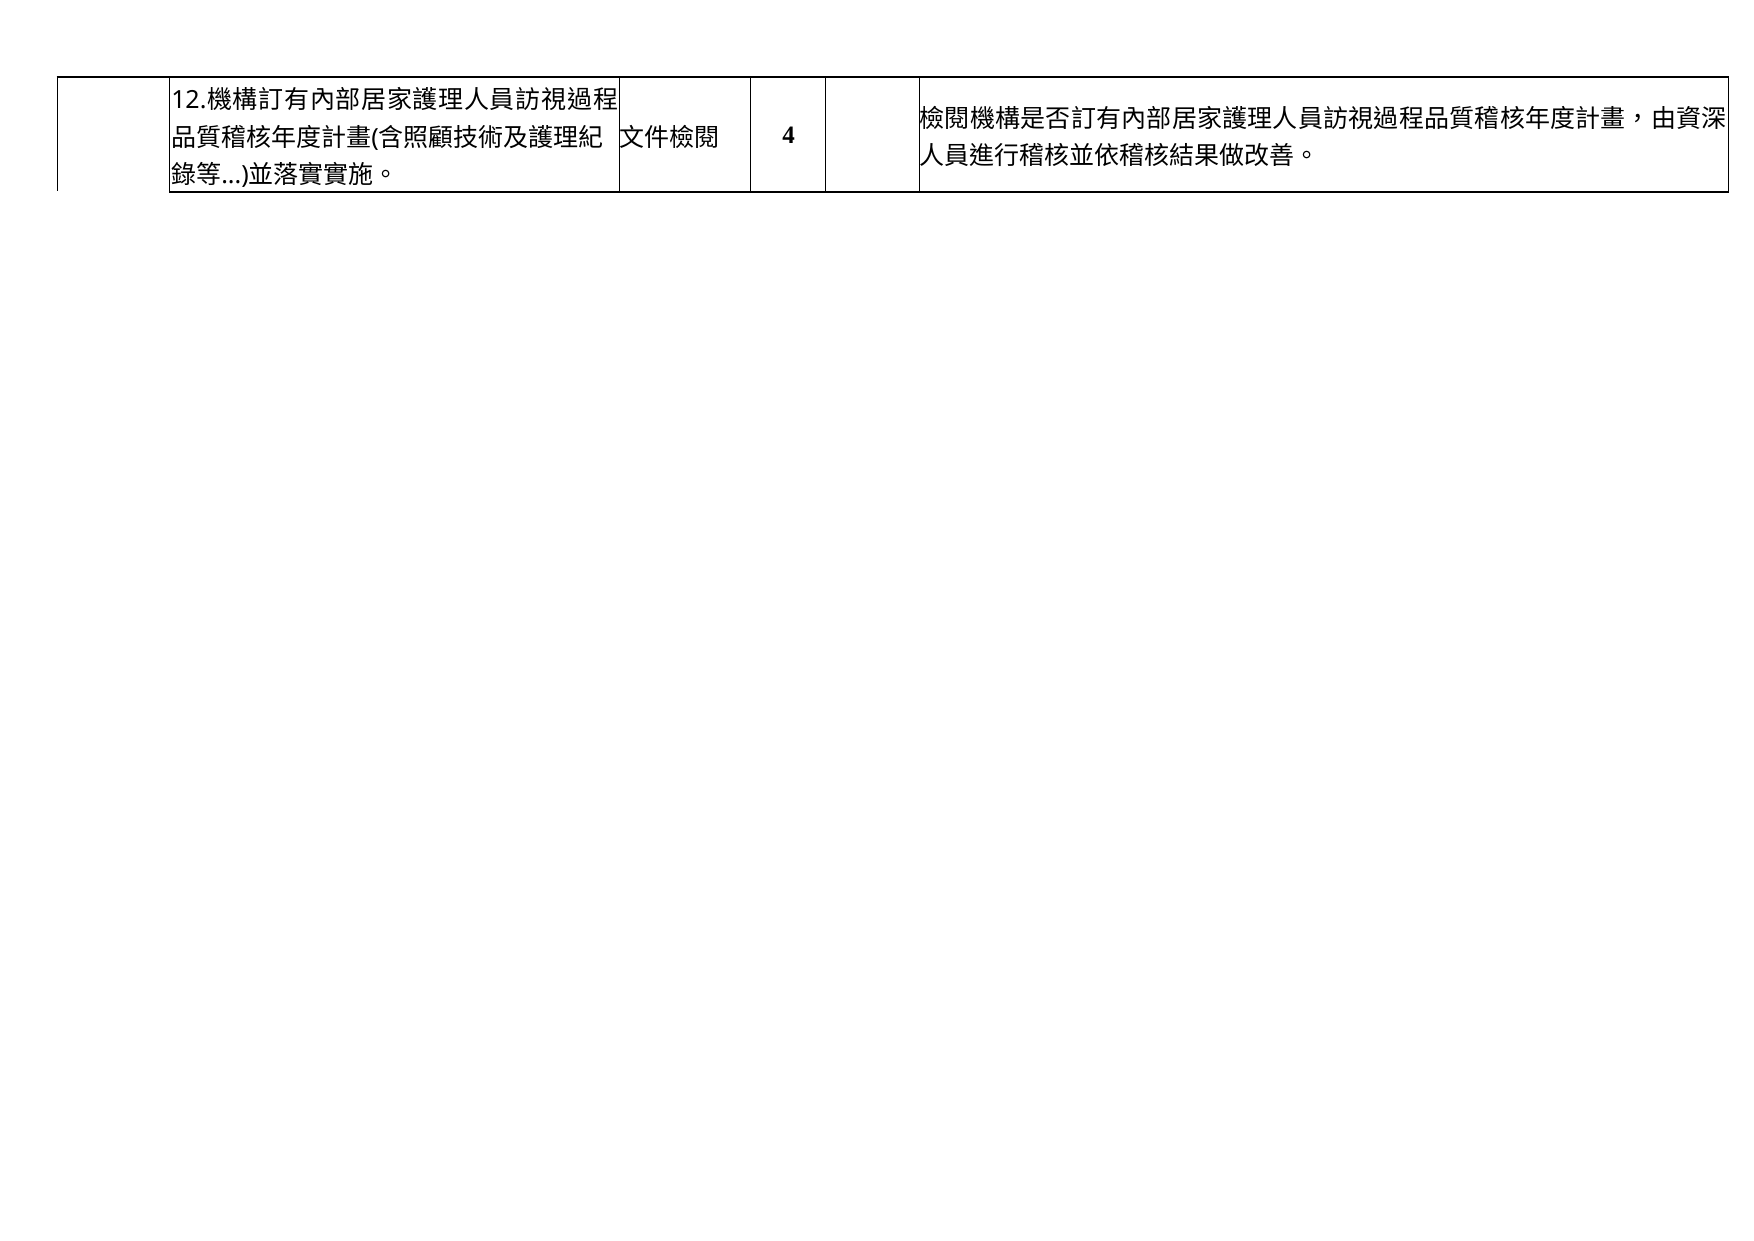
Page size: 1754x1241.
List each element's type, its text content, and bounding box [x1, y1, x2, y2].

table_cell 12.機構訂有內部居家護理人員訪視過程品質稽核年度計畫(含照顧技術及護理紀 錄等...)並落實實施。 [170, 78, 619, 191]
table_cell 文件檢閱 [620, 78, 750, 191]
table_cell 4 [751, 78, 825, 191]
table_cell [58, 78, 169, 191]
table_cell [826, 78, 919, 191]
table_cell 檢閱機構是否訂有內部居家護理人員訪視過程品質稽核年度計畫，由資深人員進行稽核並依稽核結果做改善。 [920, 78, 1728, 191]
